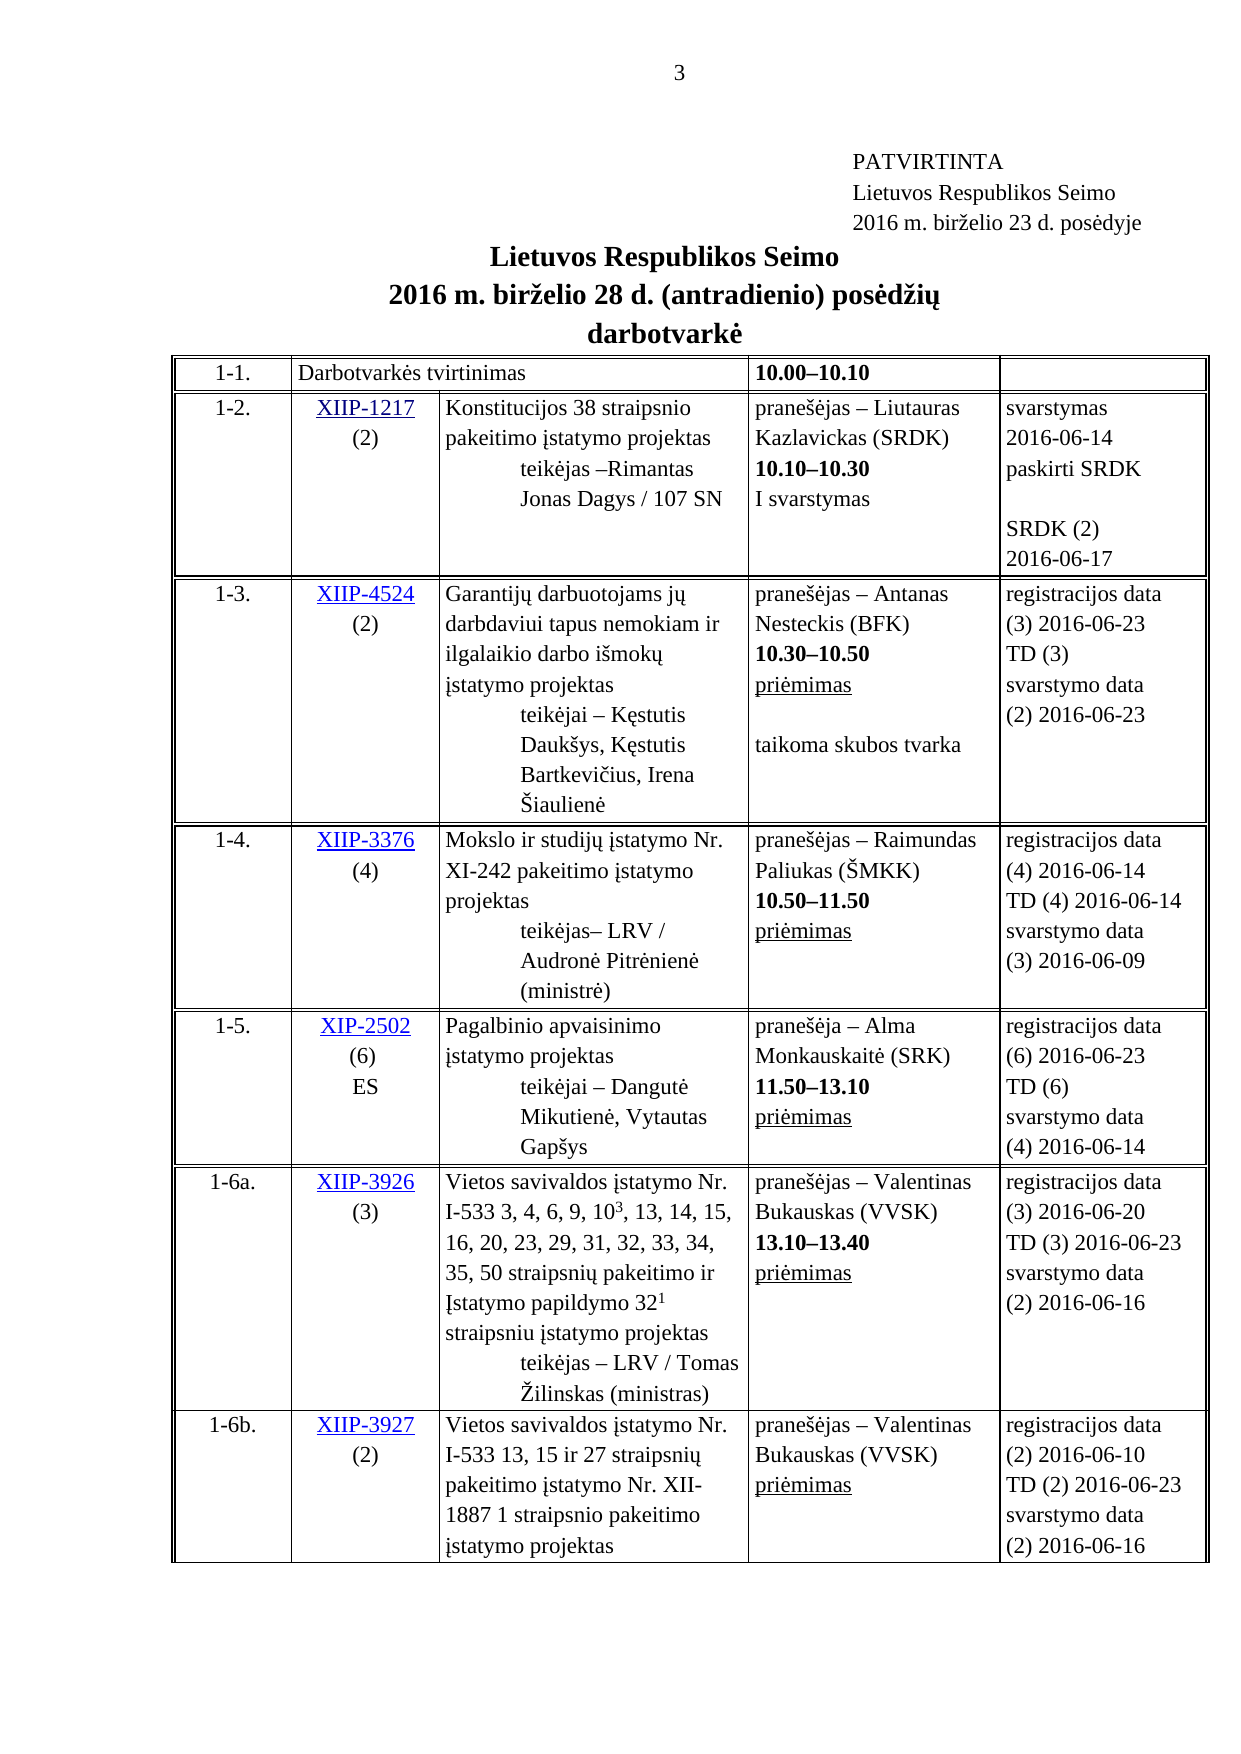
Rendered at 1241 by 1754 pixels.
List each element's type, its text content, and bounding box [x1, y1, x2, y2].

table_cell XIP-2502 (6) ES [292, 1012, 439, 1163]
table_header 10.00–10.10 [749, 359, 999, 389]
table_cell XIIP-3376 (4) [292, 827, 439, 1008]
table_cell 1-6b. [176, 1411, 291, 1562]
table_cell Vietos savivaldos įstatymo Nr. I-533 13, 15 ir 27 straipsnių pakeitimo įstatymo Nr. XII-1887 1 straipsnio pakeitimo įstatymo projektas [440, 1411, 748, 1562]
table_cell registracijos data (6) 2016-06-23 TD (6) svarstymo data (4) 2016-06-14 [1001, 1012, 1205, 1163]
table_cell pranešėjas – Raimundas Paliukas (ŠMKK) 10.50–11.50 priėmimas [749, 827, 999, 1008]
table_cell svarstymas 2016-06-14 paskirti SRDK SRDK (2) 2016-06-17 [1001, 394, 1205, 575]
table_cell registracijos data (3) 2016-06-23 TD (3) svarstymo data (2) 2016-06-23 [1001, 580, 1205, 822]
table_header [1001, 359, 1205, 389]
table_cell 1-2. [176, 394, 291, 575]
table_cell registracijos data (4) 2016-06-14 TD (4) 2016-06-14 svarstymo data (3) 2016-06-09 [1001, 827, 1205, 1008]
table_cell XIIP-3927 (2) [292, 1411, 439, 1562]
table_cell Garantijų darbuotojams jų darbdaviui tapus nemokiam ir ilgalaikio darbo išmokų įstatymo projektas teikėjai – Kęstutis Daukšys, Kęstutis Bartkevičius, Irena Šiaulienė [440, 580, 748, 822]
table_cell pranešėjas – Antanas Nesteckis (BFK) 10.30–10.50 priėmimas taikoma skubos tvarka [749, 580, 999, 822]
table_cell Pagalbinio apvaisinimo įstatymo projektas teikėjai – Dangutė Mikutienė, Vytautas Gapšys [440, 1012, 748, 1163]
table_header 1-1. [176, 359, 291, 389]
table_cell Konstitucijos 38 straipsnio pakeitimo įstatymo projektas teikėjas –Rimantas Jonas Dagys / 107 SN [440, 394, 748, 575]
table_header Darbotvarkės tvirtinimas [292, 359, 748, 389]
table_cell 1-6a. [176, 1168, 291, 1410]
table_cell XIIP-1217 (2) [292, 394, 439, 575]
text Lietuvos Respublikos Seimo [852, 178, 1181, 205]
table_cell Mokslo ir studijų įstatymo Nr. XI-242 pakeitimo įstatymo projektas teikėjas– LRV / Audronė Pitrėnienė (ministrė) [440, 827, 748, 1008]
table_cell registracijos data (2) 2016-06-10 TD (2) 2016-06-23 svarstymo data (2) 2016-06-16 [1001, 1411, 1205, 1562]
text Lietuvos Respublikos Seimo [177, 239, 1152, 272]
text darbotvarkė [177, 316, 1152, 349]
table_cell pranešėjas – Valentinas Bukauskas (VVSK) priėmimas [749, 1411, 999, 1562]
text 2016 m. birželio 28 d. (antradienio) posėdžių [177, 277, 1152, 311]
table_cell pranešėjas – Valentinas Bukauskas (VVSK) 13.10–13.40 priėmimas [749, 1168, 999, 1410]
table_cell Vietos savivaldos įstatymo Nr. I-533 3, 4, 6, 9, 103, 13, 14, 15, 16, 20, 23, 29, 31, 32, 33, 34, 35, 50 straipsnių pakeitimo ir Įstatymo papildymo 321 straipsniu įstatymo projektas teikėjas – LRV / Tomas Žilinskas (ministras) [440, 1168, 748, 1410]
text 2016 m. birželio 23 d. posėdyje [852, 209, 1181, 235]
table_cell 1-3. [176, 580, 291, 822]
table_cell XIIP-3926 (3) [292, 1168, 439, 1410]
table_cell 1-4. [176, 827, 291, 1008]
table_cell pranešėja – Alma Monkauskaitė (SRK) 11.50–13.10 priėmimas [749, 1012, 999, 1163]
table_cell XIIP-4524 (2) [292, 580, 439, 822]
table_cell 1-5. [176, 1012, 291, 1163]
text PATVIRTINTA [777, 148, 1152, 175]
table_cell registracijos data (3) 2016-06-20 TD (3) 2016-06-23 svarstymo data (2) 2016-06-16 [1001, 1168, 1205, 1410]
table_cell pranešėjas – Liutauras Kazlavickas (SRDK) 10.10–10.30 I svarstymas [749, 394, 999, 575]
